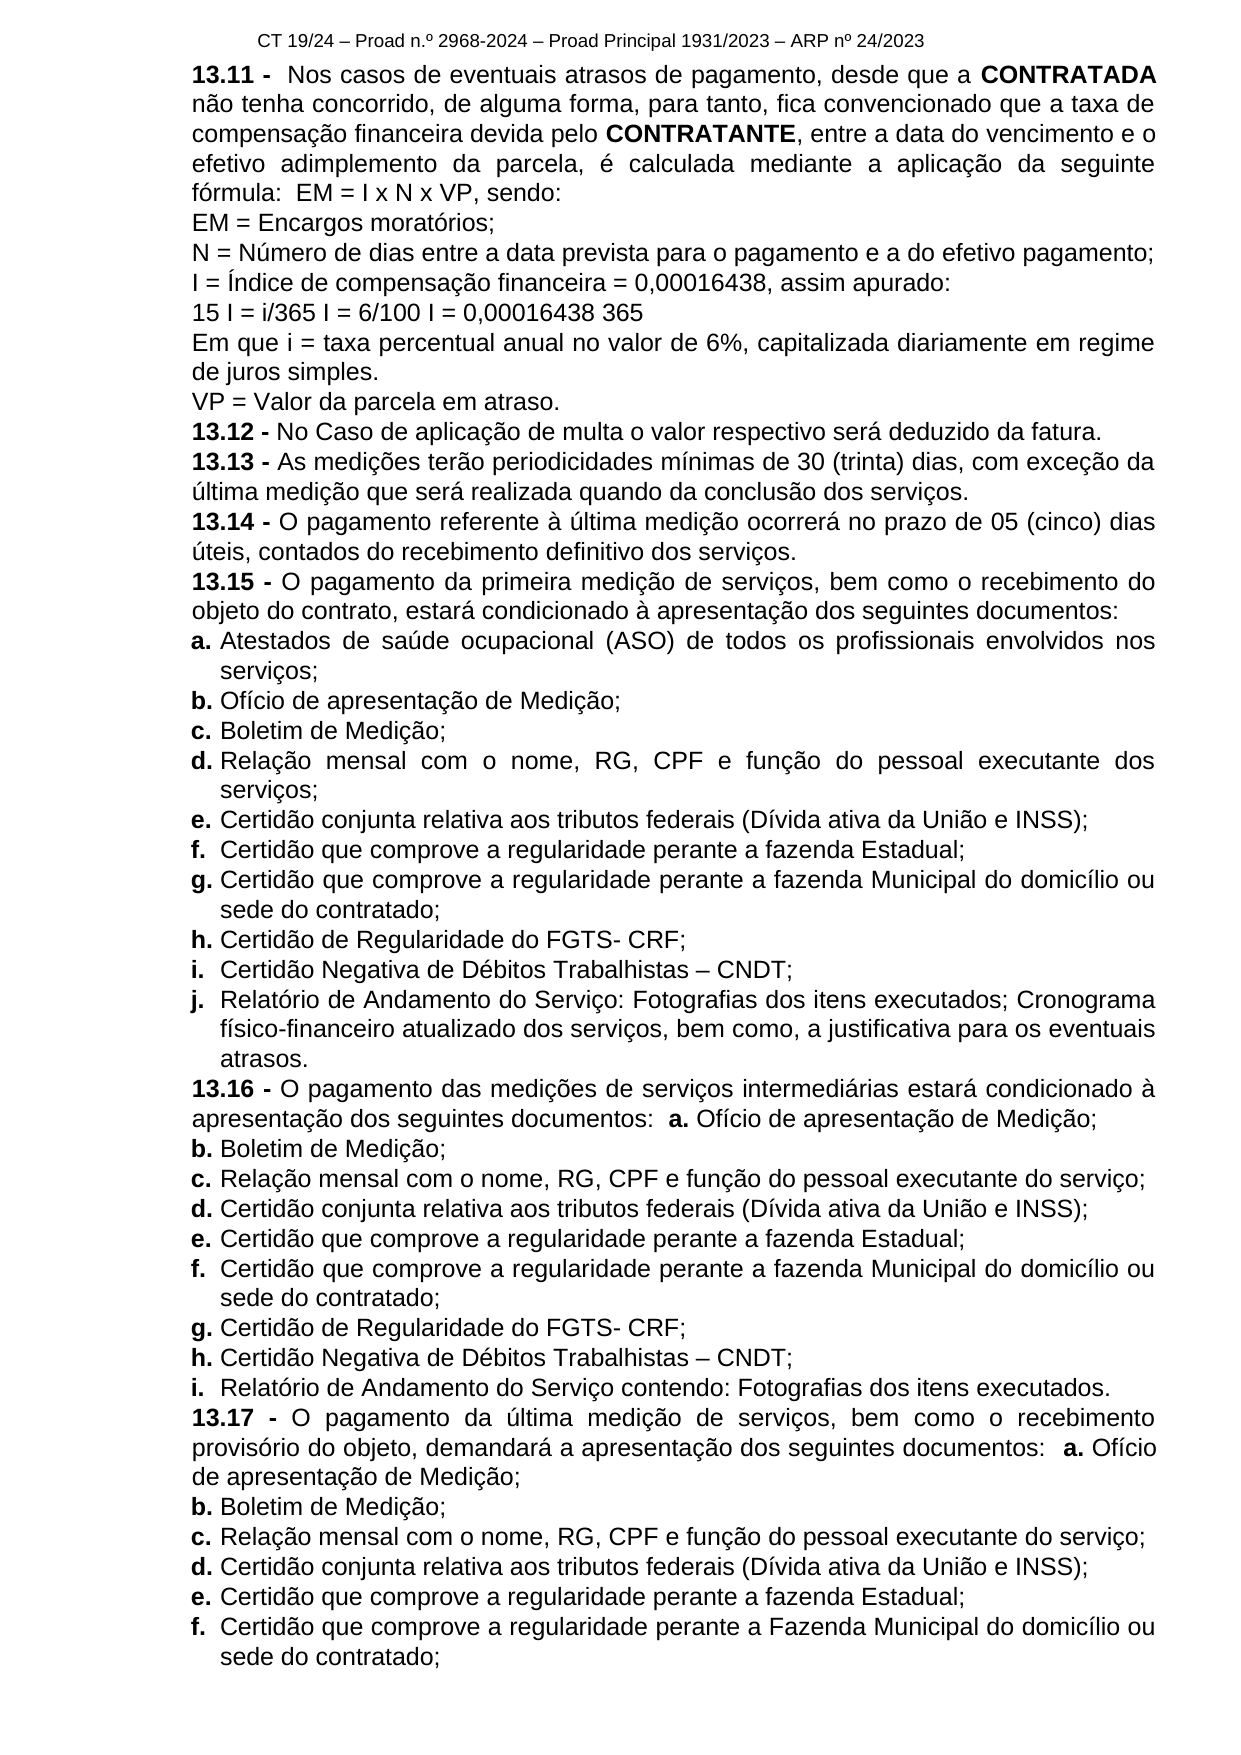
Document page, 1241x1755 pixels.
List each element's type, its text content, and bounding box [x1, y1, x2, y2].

list Boletim de Medição; [191, 1134, 1157, 1162]
list Certidão que comprove a regularidade perante a fazenda Estadual; [191, 835, 1157, 864]
text 13.16 - O pagamento das medições de serviços intermediárias estará condicionado à apresentação dos seguintes documentos: a. Ofício de apresentação de Medição; [192, 1074, 1157, 1132]
list Certidão conjunta relativa aos tributos federais (Dívida ativa da União e INSS); [191, 1552, 1157, 1581]
list Ofício de apresentação de Medição; [191, 686, 1157, 714]
list Certidão conjunta relativa aos tributos federais (Dívida ativa da União e INSS); [191, 805, 1157, 834]
list Certidão Negativa de Débitos Trabalhistas – CNDT; [191, 955, 1157, 984]
list Certidão de Regularidade do FGTS- CRF; [191, 1313, 1157, 1342]
list Relação mensal com o nome, RG, CPF e função do pessoal executante do serviço; [191, 1164, 1157, 1192]
list Certidão que comprove a regularidade perante a fazenda Estadual; [191, 1582, 1157, 1611]
text 13.15 - O pagamento da primeira medição de serviços, bem como o recebimento do objeto do contrato, estará condicionado à apresentação dos seguintes documentos: [192, 567, 1157, 625]
text 13.12 - No Caso de aplicação de multa o valor respectivo será deduzido da fatura. [192, 417, 1157, 446]
text 13.17 - O pagamento da última medição de serviços, bem como o recebimento provisório do objeto, demandará a apresentação dos seguintes documentos: a. Ofício de apresentação de Medição; [192, 1403, 1157, 1491]
list Certidão que comprove a regularidade perante a fazenda Municipal do domicílio ou sede do contratado; [191, 865, 1157, 924]
list Certidão conjunta relativa aos tributos federais (Dívida ativa da União e INSS); [191, 1194, 1157, 1222]
list Boletim de Medição; [191, 1492, 1157, 1521]
list Relação mensal com o nome, RG, CPF e função do pessoal executante do serviço; [191, 1522, 1157, 1551]
list Relação mensal com o nome, RG, CPF e função do pessoal executante dos serviços; [191, 746, 1157, 804]
text 13.11 - Nos casos de eventuais atrasos de pagamento, desde que a CONTRATADA não tenha concorrido, de alguma forma, para tanto, fica convencionado que a taxa de compensação financeira devida pelo CONTRATANTE, entre a data do vencimento e o efetivo adimplemento da parcela, é calculada mediante a aplicação da seguinte fórmula: EM = I x N x VP, sendo: [192, 60, 1157, 207]
list Boletim de Medição; [191, 716, 1157, 744]
text EM = Encargos moratórios; [192, 208, 1157, 237]
list Relatório de Andamento do Serviço: Fotografias dos itens executados; Cronograma físico-financeiro atualizado dos serviços, bem como, a justificativa para os eventuais atrasos. [191, 985, 1157, 1073]
text 13.13 - As medições terão periodicidades mínimas de 30 (trinta) dias, com exceção da última medição que será realizada quando da conclusão dos serviços. [192, 447, 1157, 506]
list Certidão que comprove a regularidade perante a fazenda Estadual; [191, 1224, 1157, 1252]
text 13.14 - O pagamento referente à última medição ocorrerá no prazo de 05 (cinco) dias úteis, contados do recebimento definitivo dos serviços. [192, 507, 1157, 565]
list Certidão que comprove a regularidade perante a fazenda Municipal do domicílio ou sede do contratado; [191, 1254, 1157, 1312]
list Certidão que comprove a regularidade perante a Fazenda Municipal do domicílio ou sede do contratado; [191, 1612, 1157, 1671]
list Relatório de Andamento do Serviço contendo: Fotografias dos itens executados. [191, 1373, 1157, 1402]
list Certidão de Regularidade do FGTS- CRF; [191, 925, 1157, 954]
list Atestados de saúde ocupacional (ASO) de todos os profissionais envolvidos nos serviços; [191, 626, 1157, 684]
text VP = Valor da parcela em atraso. [192, 387, 1157, 416]
text Em que i = taxa percentual anual no valor de 6%, capitalizada diariamente em regime de juros simples. [192, 328, 1157, 386]
list Certidão Negativa de Débitos Trabalhistas – CNDT; [191, 1343, 1157, 1372]
text N = Número de dias entre a data prevista para o pagamento e a do efetivo pagamento; I = Índice de compensação financeira = 0,00016438, assim apurado: [192, 238, 1157, 297]
text 15 I = i/365 I = 6/100 I = 0,00016438 365 [192, 298, 1157, 327]
